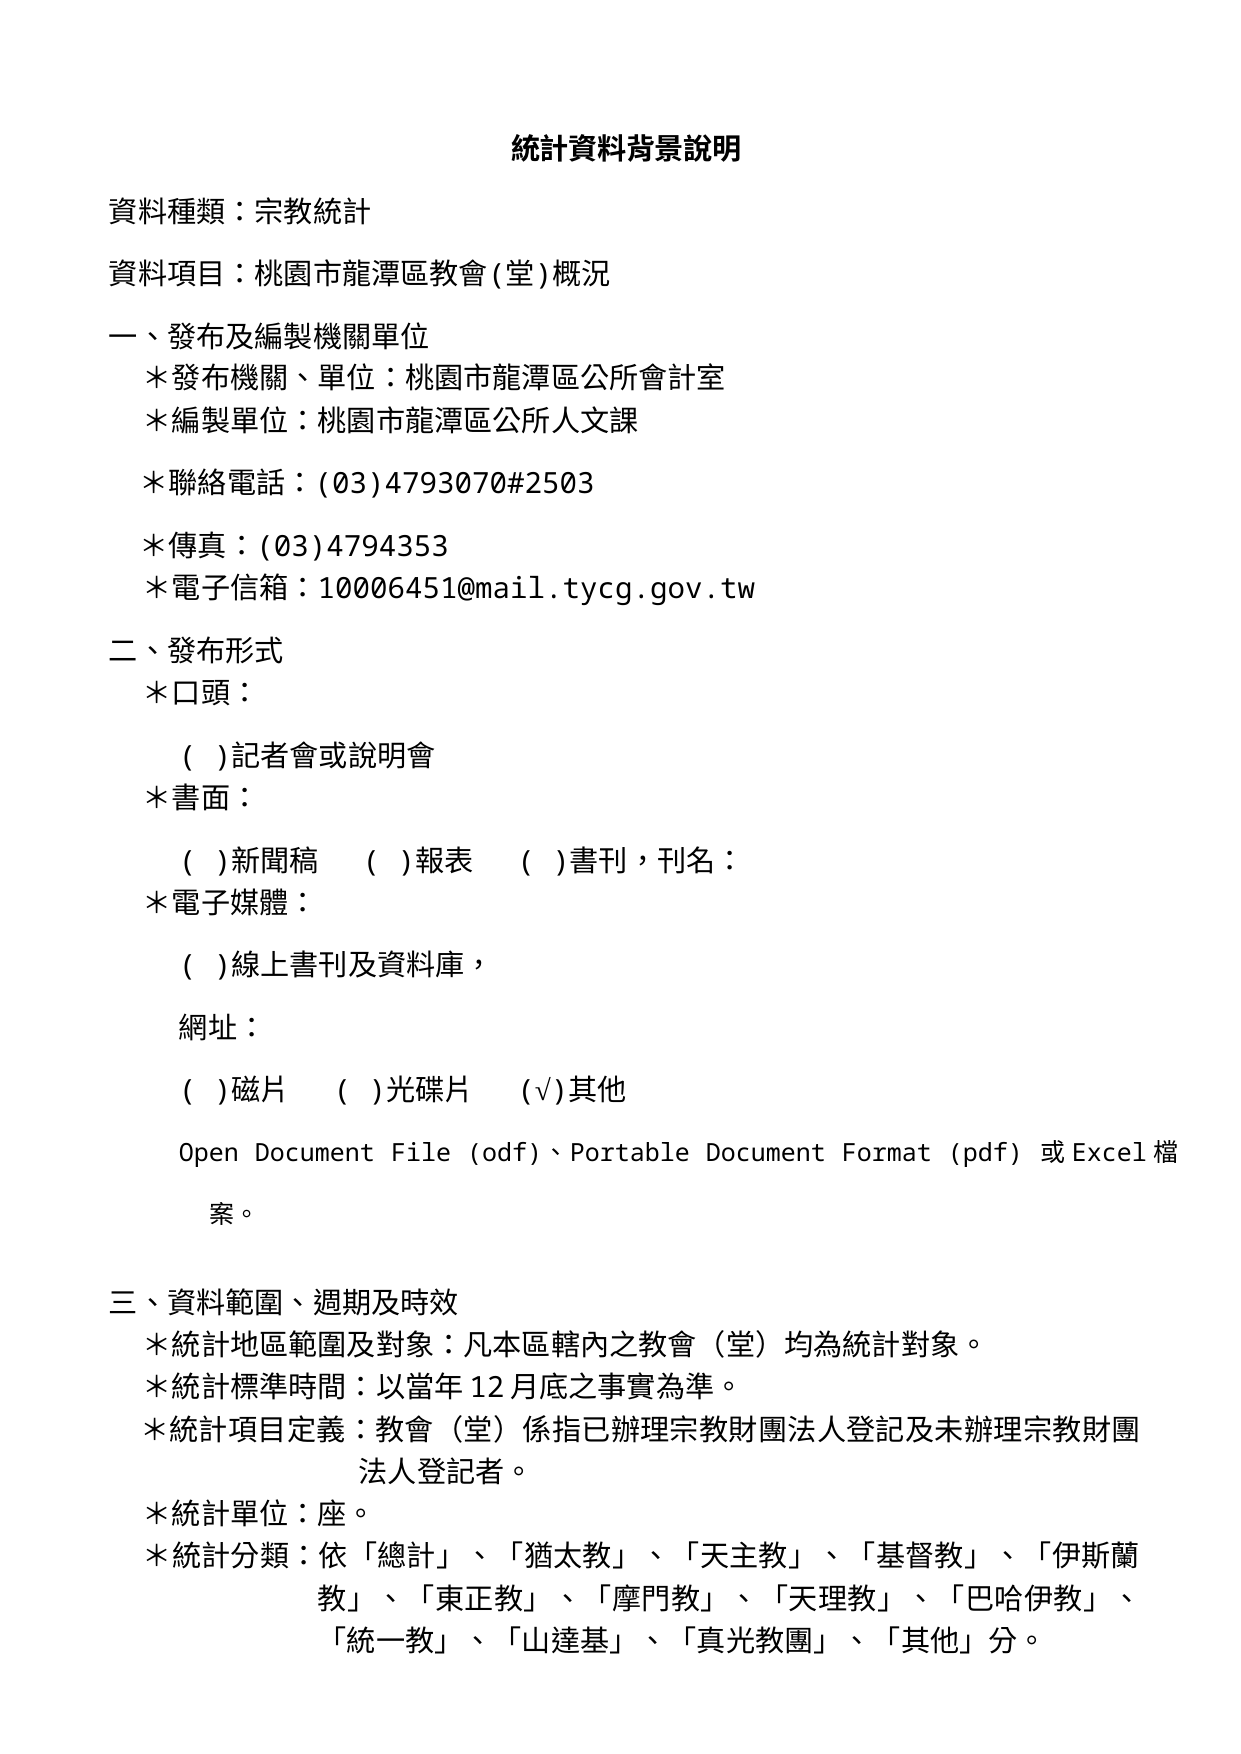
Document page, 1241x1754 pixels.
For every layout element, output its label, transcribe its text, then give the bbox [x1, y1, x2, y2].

table_header 統計資料背景說明 資料種類：宗教統計 資料項目：桃園市龍潭區教會(堂)概況 一、發布及編製機關單位 ＊發布機關、單位：桃園市龍潭區公所會計室 ＊編製單位：桃園市龍潭區公所人文課 ＊聯絡電話：(03)4793070#2503 ＊傳真：(03)4794353 ＊電子信箱：10006451@mail.tycg.gov.tw 二、發布形式 ＊口頭： ( )記者會或說明會 ＊書面： ( )新聞稿 ( )報表 ( )書刊，刊名： ＊電子媒體： ( )線上書刊及資料庫， 網址： ( )磁片 ( )光碟片 (√)其他 Open Document File (odf)、Portable Document Format (pdf) 或Excel檔案。 三、資料範圍、週期及時效 ＊統計地區範圍及對象：凡本區轄內之教會（堂）均為統計對象。 ＊統計標準時間：以當年12月底之事實為準。 ＊統計項目定義：教會（堂）係指已辦理宗教財團法人登記及未辦理宗教財團法人登記者。 ＊統計單位：座。 ＊統計分類：依「總計」、「猶太教」、「天主教」、「基督教」、「伊斯蘭教」、「東正教」、「摩門教」、「天理教」、「巴哈伊教」、「統一教」、「山達基」、「真光教團」、「其他」分。 ＊發布週期(指資料編製或產生之頻率，如月、季、年等)：年。 ＊時效(指統計標準時間至資料發布時間之間隔時間)：1個月。 ＊資料變革：無。 四、公開資料發布訊息 ＊預告發布日期(含預告方式及週期)：每年終了後1個月(原訂預告發布日期如遇例假日或國定假日則延至下一個工作日發布)。 ＊同步發送單位(說明資料發布時同步發送之單位或可同步查得該資料之網址)：桃園市政府民政局。 五、資料品質 ＊統計指標編製方法與資料來源說明：依據本公所資料彙編。 ＊統計資料交叉查核及確保資料合理性之機制(說明各項資料之相互關係及不同資料來源之相關統計差異性)：紙本紀錄與電子檔案交叉查核。 六、須注意及預定改變之事項(說明預定修正之資料、定義、統計方法等及其修正原因)：無。 七、其他事項：無。 [98, 105, 1155, 1660]
